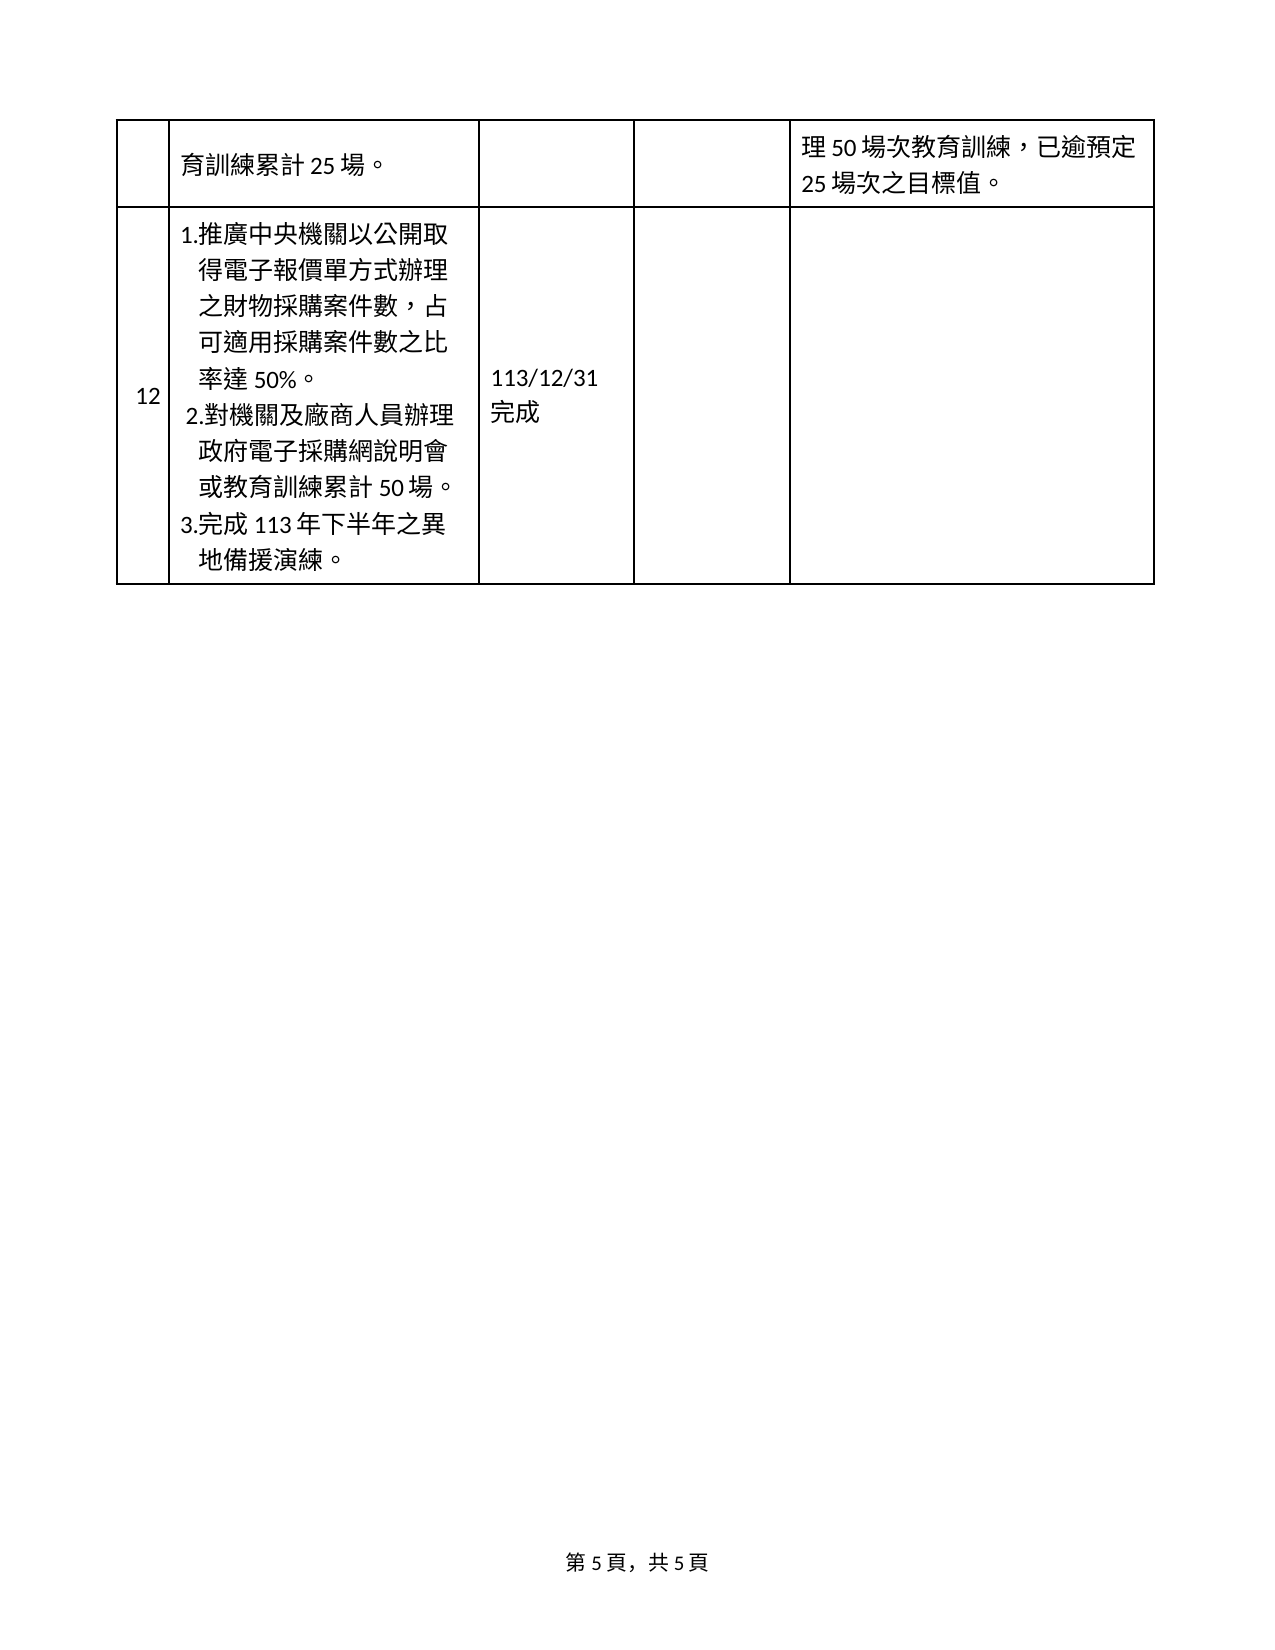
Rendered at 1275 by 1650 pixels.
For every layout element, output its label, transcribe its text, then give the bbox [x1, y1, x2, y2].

table_cell [635, 121, 789, 206]
table_cell [791, 208, 1153, 583]
table_cell 理50場次教育訓練，已逾預定25場次之目標值。 [791, 121, 1153, 206]
table_cell 113/12/31完成 [480, 208, 633, 583]
table_cell 育訓練累計25場。 [170, 121, 478, 206]
table_cell 1.推廣中央機關以公開取得電子報價單方式辦理之財物採購案件數，占可適用採購案件數之比率達50%。 2.對機關及廠商人員辦理政府電子採購網說明會或教育訓練累計50場。 3.完成113年下半年之異地備援演練。 [170, 208, 478, 583]
table_cell 12 [118, 208, 168, 583]
table_cell [635, 208, 789, 583]
table_cell [118, 121, 168, 206]
table_cell [480, 121, 633, 206]
